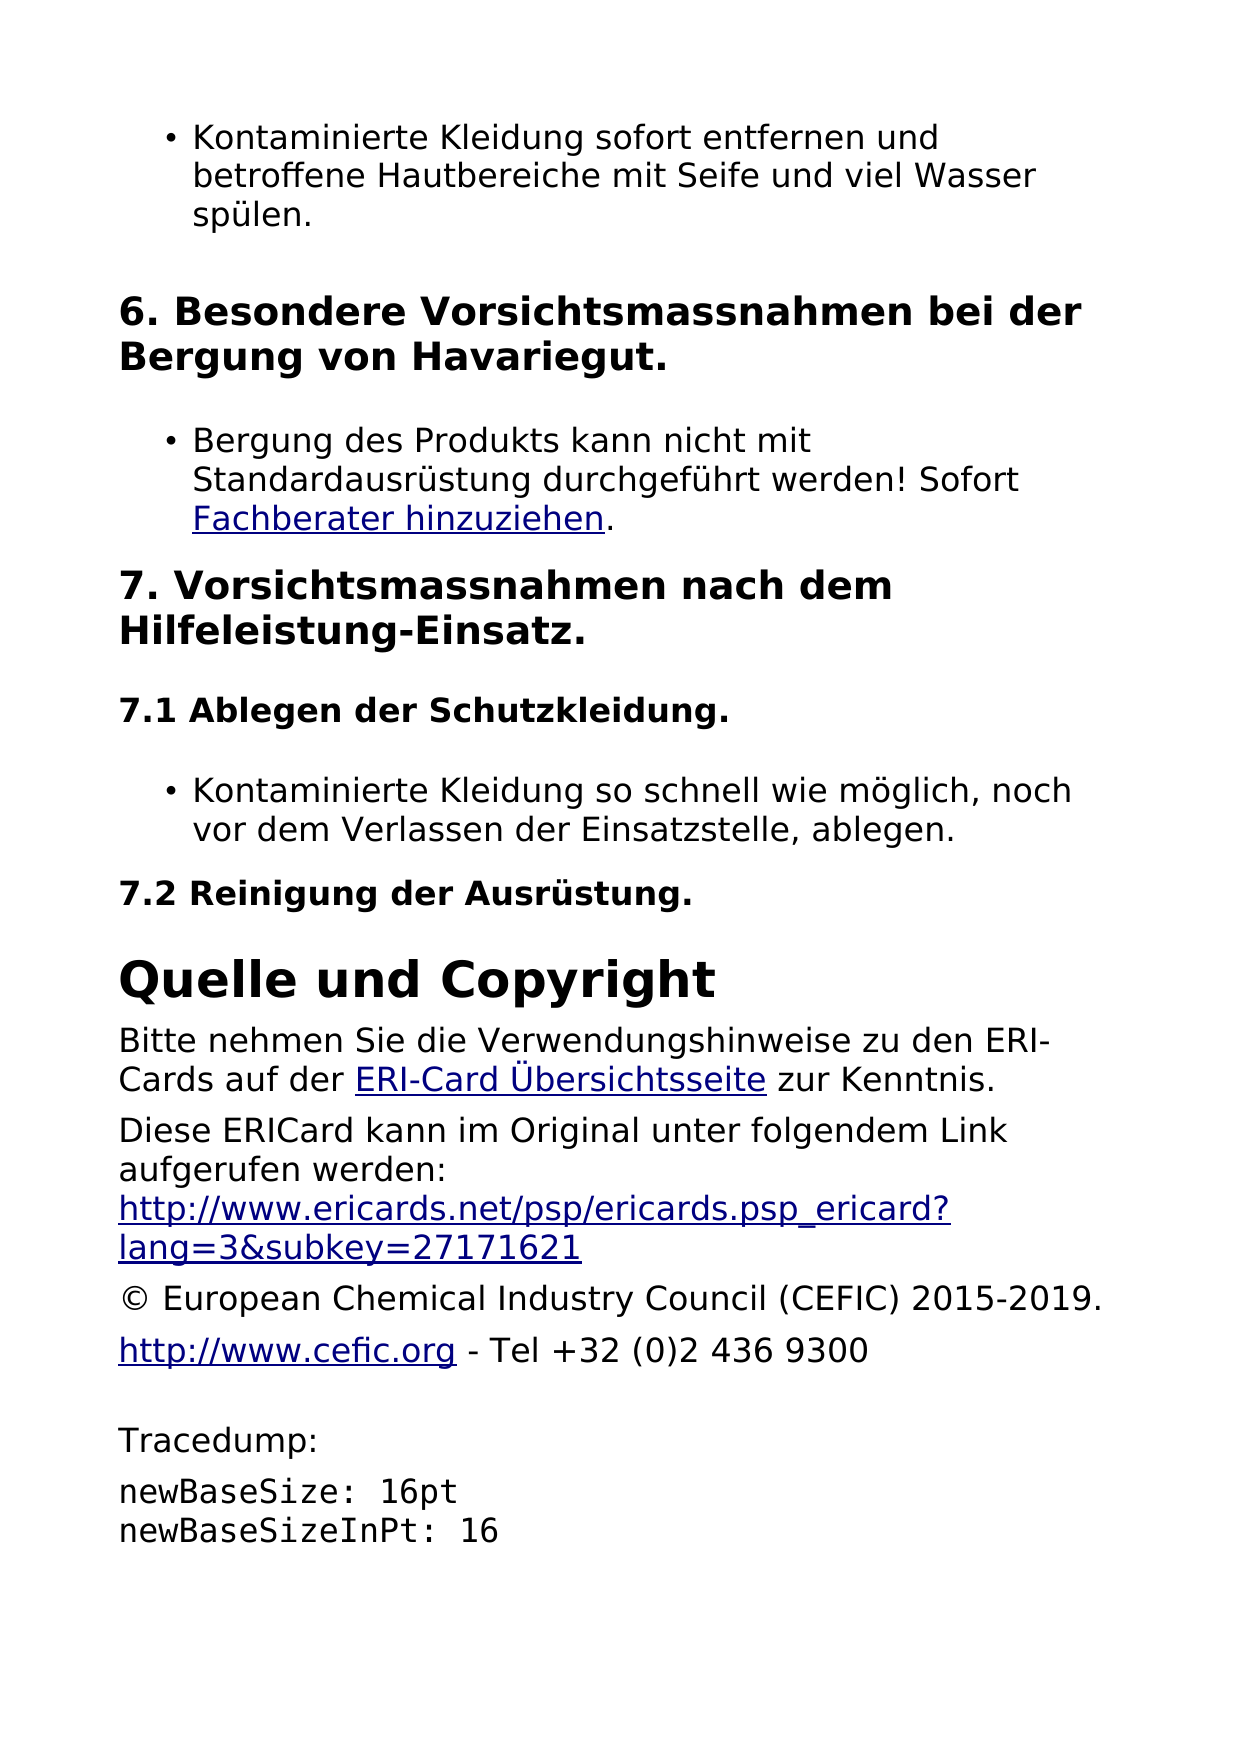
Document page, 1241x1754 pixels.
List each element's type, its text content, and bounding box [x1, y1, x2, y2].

subtitle 7.1 Ablegen der Schutzkleidung. [118, 691, 1122, 730]
list Kontaminierte Kleidung so schnell wie möglich, noch vor dem Verlassen der Einsatzstelle, ablegen. [177, 772, 1122, 849]
subtitle Quelle und Copyright [118, 951, 1122, 1009]
subtitle 6. Besondere Vorsichtsmassnahmen bei der Bergung von Havariegut. [118, 289, 1122, 379]
text Diese ERICard kann im Original unter folgendem Link aufgerufen werden: http://www.ericards.net/psp/ericards.psp_ericard?lang=3&subkey=27171621 [118, 1112, 1122, 1267]
text http://www.cefic.org - Tel +32 (0)2 436 9300 [118, 1331, 1122, 1370]
text newBaseSize: 16pt newBaseSizeInPt: 16 [118, 1473, 1122, 1550]
subtitle 7. Vorsichtsmassnahmen nach dem Hilfeleistung-Einsatz. [118, 563, 1122, 653]
text Tracedump: [118, 1382, 1122, 1460]
list Bergung des Produkts kann nicht mit Standardausrüstung durchgeführt werden! Sofort Fachberater hinzuziehen. [177, 422, 1122, 538]
text Bitte nehmen Sie die Verwendungshinweise zu den ERI-Cards auf der ERI-Card Übersichtsseite zur Kenntnis. [118, 1022, 1122, 1099]
subtitle 7.2 Reinigung der Ausrüstung. [118, 874, 1122, 913]
list Kontaminierte Kleidung sofort entfernen und betroffene Hautbereiche mit Seife und viel Wasser spülen. [177, 118, 1122, 235]
text © European Chemical Industry Council (CEFIC) 2015-2019. [118, 1280, 1122, 1319]
